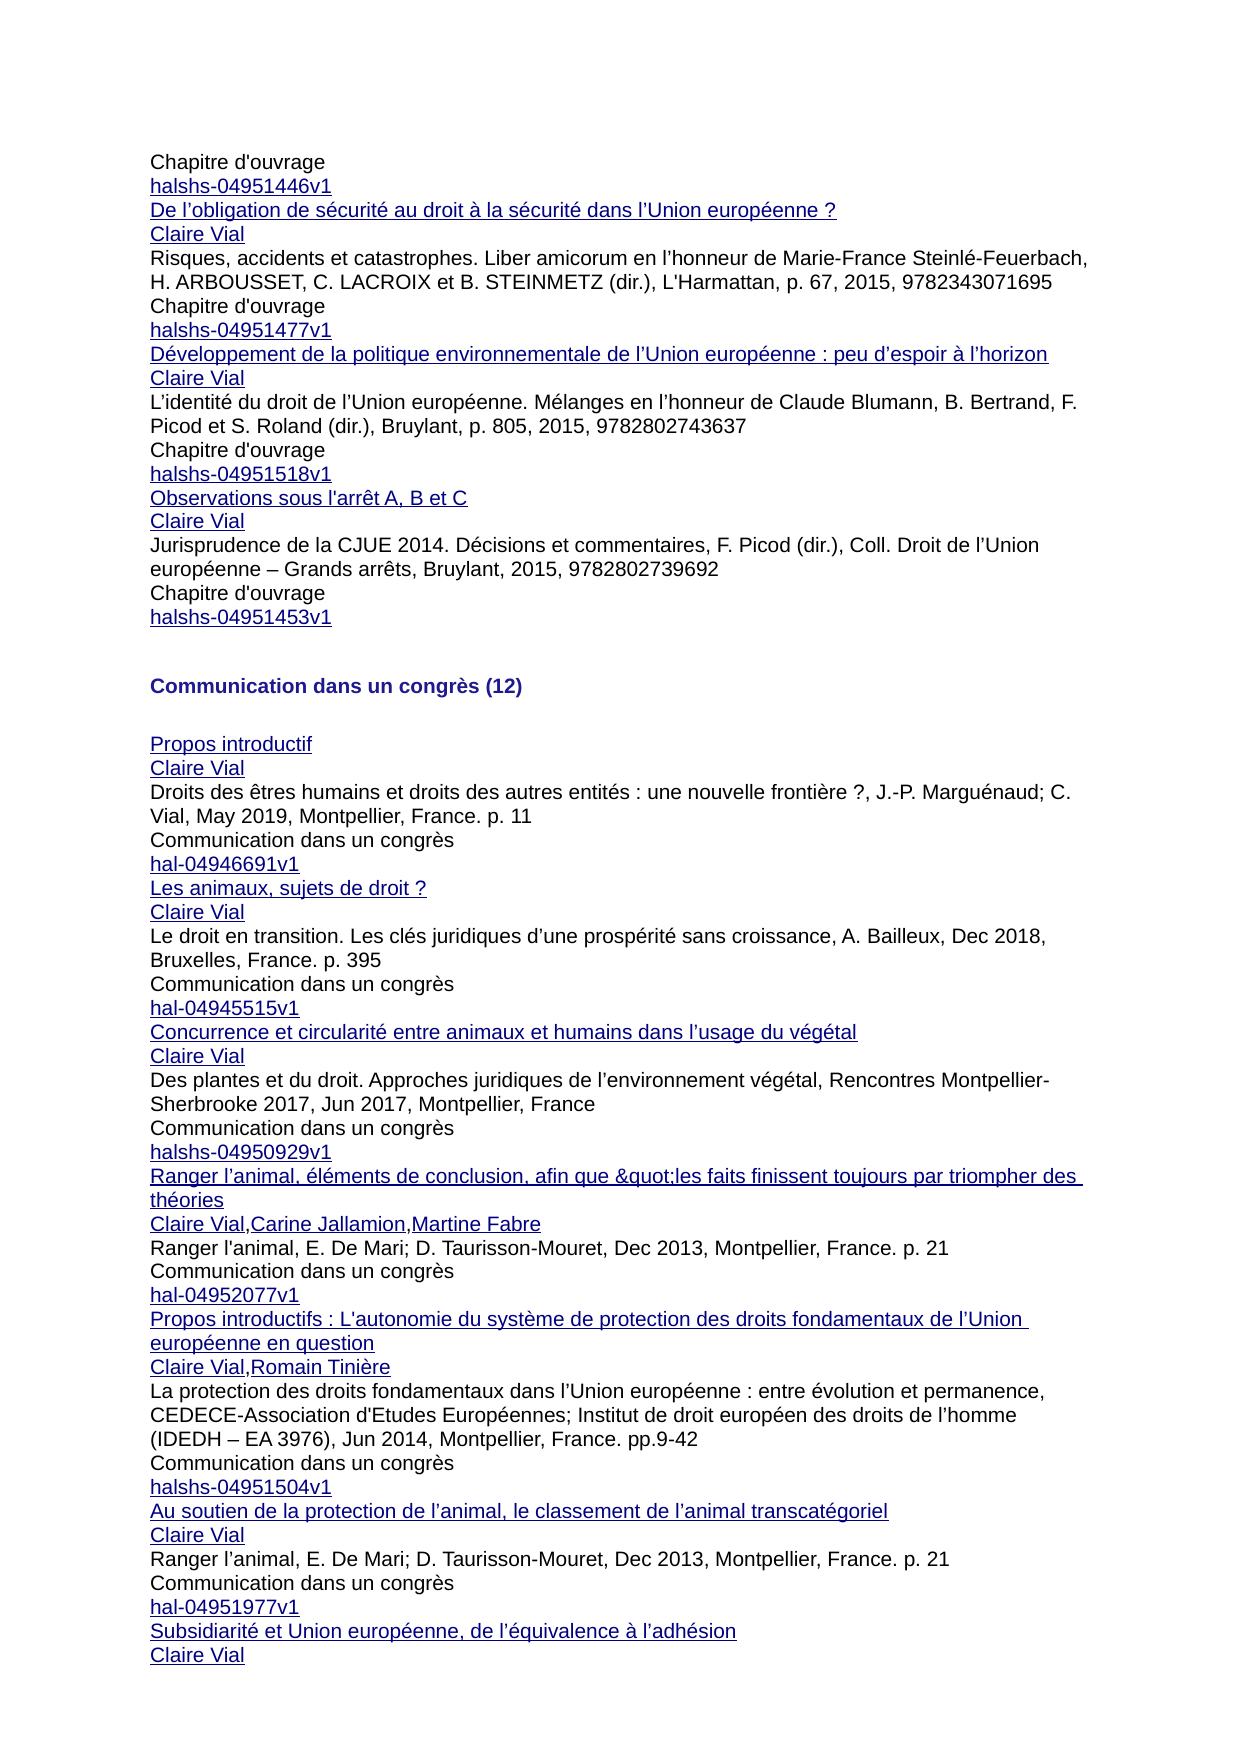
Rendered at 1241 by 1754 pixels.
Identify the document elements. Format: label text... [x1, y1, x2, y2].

table_cell Propos introductifs : L'autonomie du système de protection des droits fondamentaux de l’Union européenne en question Claire Vial,Romain Tinière La protection des droits fondamentaux dans l’Union européenne : entre évolution et permanence, CEDECE-Association d'Etudes Européennes; Institut de droit européen des droits de l’homme (IDEDH – EA 3976), Jun 2014, Montpellier, France. pp.9-42 Communication dans un congrès halshs-04951504v1 [150, 1307, 1090, 1499]
table_cell Observations sous l'arrêt A, B et C Claire Vial Jurisprudence de la CJUE 2014. Décisions et commentaires, F. Picod (dir.), Coll. Droit de l’Union européenne – Grands arrêts, Bruylant, 2015, 9782802739692 Chapitre d'ouvrage halshs-04951453v1 [150, 485, 1090, 629]
table_cell Concurrence et circularité entre animaux et humains dans l’usage du végétal Claire Vial Des plantes et du droit. Approches juridiques de l’environnement végétal, Rencontres Montpellier-Sherbrooke 2017, Jun 2017, Montpellier, France Communication dans un congrès halshs-04950929v1 [150, 1020, 1090, 1163]
table_cell Au soutien de la protection de l’animal, le classement de l’animal transcatégoriel Claire Vial Ranger l’animal, E. De Mari; D. Taurisson-Mouret, Dec 2013, Montpellier, France. p. 21 Communication dans un congrès hal-04951977v1 [150, 1499, 1090, 1619]
table_cell Ranger l’animal, éléments de conclusion, afin que &quot;les faits finissent toujours par triompher des théories Claire Vial,Carine Jallamion,Martine Fabre Ranger l'animal, E. De Mari; D. Taurisson-Mouret, Dec 2013, Montpellier, France. p. 21 Communication dans un congrès hal-04952077v1 [150, 1164, 1090, 1307]
table_cell Les animaux, sujets de droit ? Claire Vial Le droit en transition. Les clés juridiques d’une prospérité sans croissance, A. Bailleux, Dec 2018, Bruxelles, France. p. 395 Communication dans un congrès hal-04945515v1 [150, 876, 1090, 1020]
table_cell Subsidiarité et Union européenne, de l’équivalence à l’adhésion Claire Vial [150, 1619, 1090, 1667]
table_cell Développement de la politique environnementale de l’Union européenne : peu d’espoir à l’horizon Claire Vial L’identité du droit de l’Union européenne. Mélanges en l’honneur de Claude Blumann, B. Bertrand, F. Picod et S. Roland (dir.), Bruylant, p. 805, 2015, 9782802743637 Chapitre d'ouvrage halshs-04951518v1 [150, 342, 1090, 485]
table_header Propos introductif Claire Vial Droits des êtres humains et droits des autres entités : une nouvelle frontière ?, J.-P. Marguénaud; C. Vial, May 2019, Montpellier, France. p. 11 Communication dans un congrès hal-04946691v1 [150, 732, 1090, 876]
table_cell De l’obligation de sécurité au droit à la sécurité dans l’Union européenne ? Claire Vial Risques, accidents et catastrophes. Liber amicorum en l’honneur de Marie-France Steinlé-Feuerbach, H. ARBOUSSET, C. LACROIX et B. STEINMETZ (dir.), L'Harmattan, p. 67, 2015, 9782343071695 Chapitre d'ouvrage halshs-04951477v1 [150, 198, 1090, 342]
table_cell Chapitre d'ouvrage halshs-04951446v1 [150, 150, 1090, 198]
subtitle Communication dans un congrès (12) [150, 674, 1090, 698]
